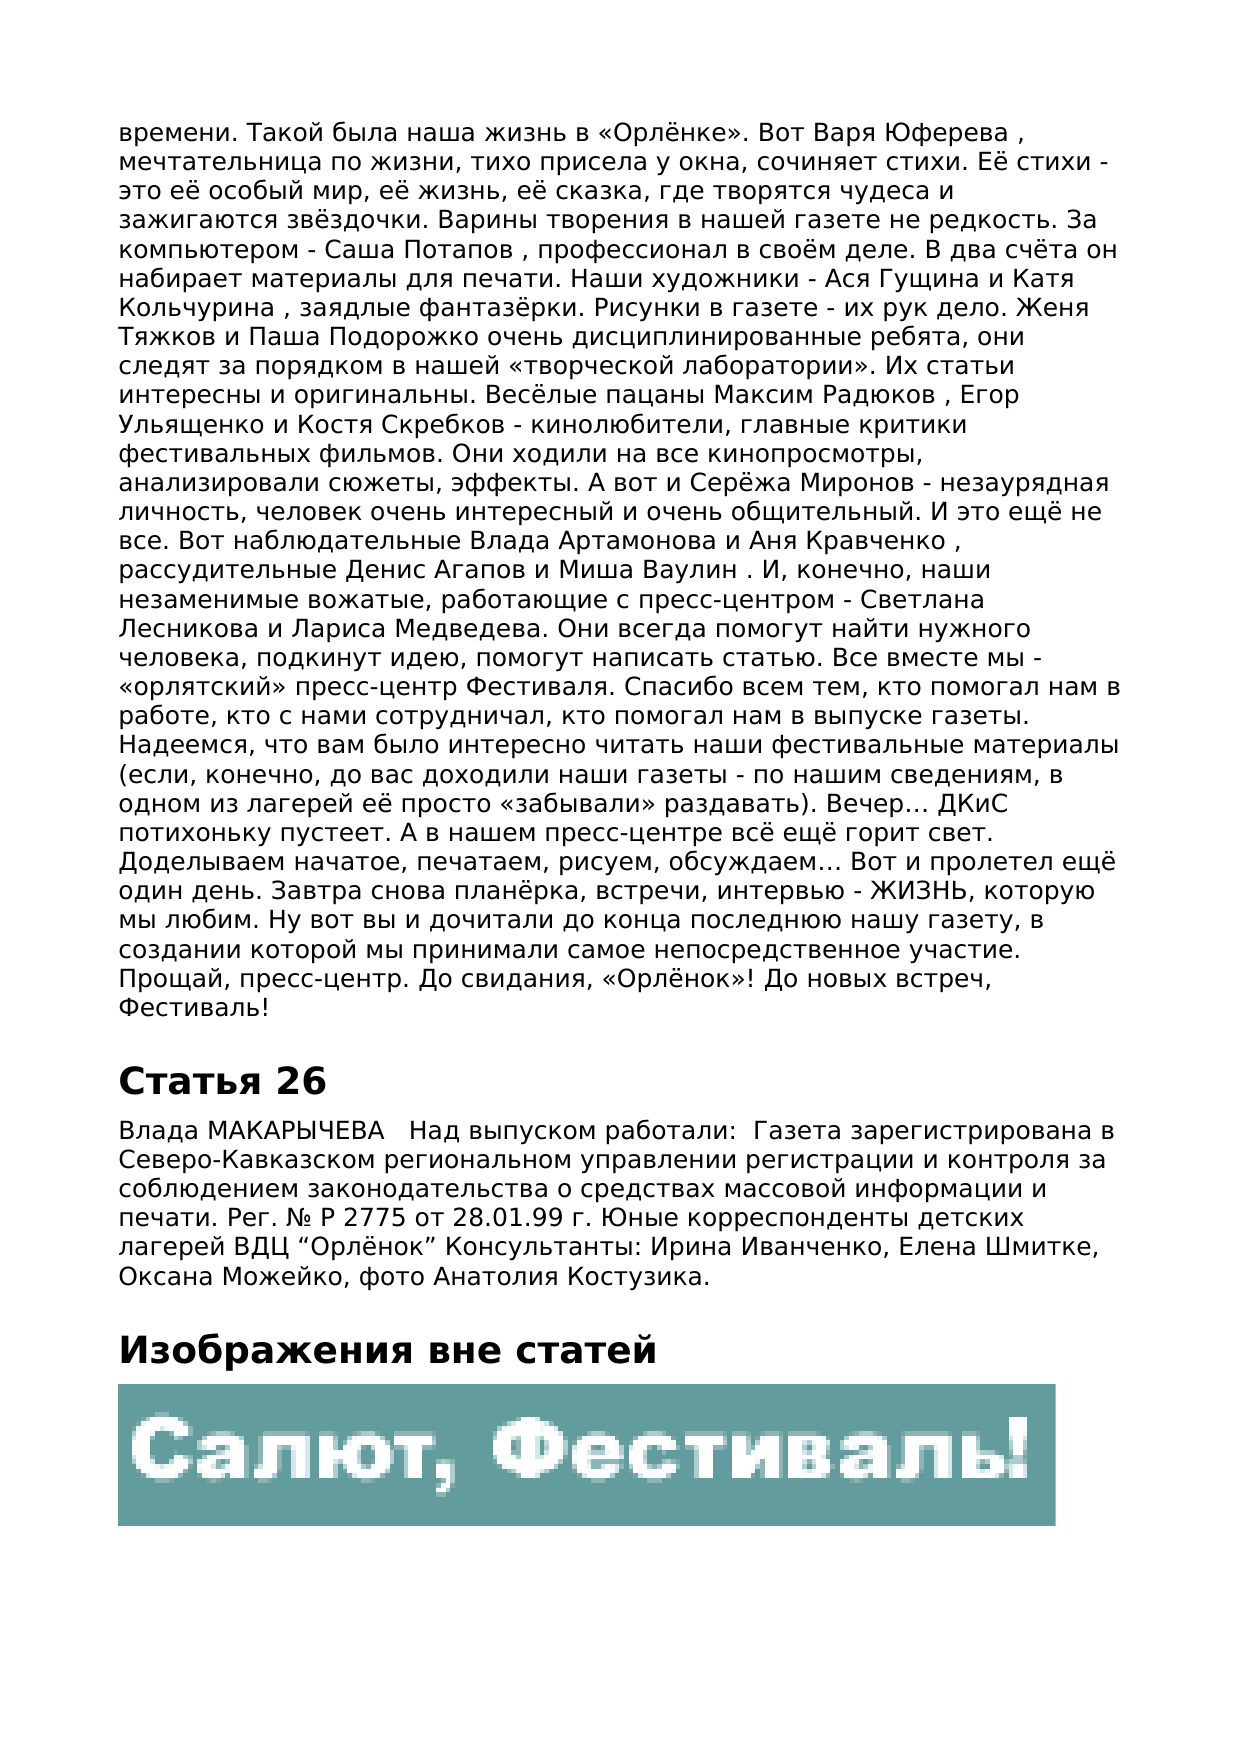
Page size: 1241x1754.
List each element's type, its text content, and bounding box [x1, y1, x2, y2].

text Влада МАКАРЫЧЕВА Над выпуском работали: Газета зарегистрирована в Северо-Кавказском региональном управлении регистрации и контроля за соблюдением законодательства о средствах массовой информации и печати. Рег. № Р 2775 от 28.01.99 г. Юные корреспонденты детских лагерей ВДЦ “Орлёнок” Консультанты: Ирина Иванченко, Елена Шмитке, Оксана Можейко, фото Анатолия Костузика. [118, 1116, 1122, 1291]
subtitle Изображения вне статей [118, 1328, 1122, 1372]
picture [118, 1384, 1056, 1526]
subtitle Статья 26 [118, 1060, 1122, 1103]
text времени. Такой была наша жизнь в «Орлёнке». Вот Варя Юферева , мечтательница по жизни, тихо присела у окна, сочиняет стихи. Её стихи - это её особый мир, её жизнь, её сказка, где творятся чудеса и зажигаются звёздочки. Варины творения в нашей газете не редкость. За компьютером - Саша Потапов , профессионал в своём деле. В два счёта он набирает материалы для печати. Наши художники - Ася Гущина и Катя Кольчурина , заядлые фантазёрки. Рисунки в газете - их рук дело. Женя Тяжков и Паша Подорожко очень дисциплинированные ребята, они следят за порядком в нашей «творческой лаборатории». Их статьи интересны и оригинальны. Весёлые пацаны Максим Радюков , Егор Ульященко и Костя Скребков - кинолюбители, главные критики фестивальных фильмов. Они ходили на все кинопросмотры, анализировали сюжеты, эффекты. А вот и Серёжа Миронов - незаурядная личность, человек очень интересный и очень общительный. И это ещё не все. Вот наблюдательные Влада Артамонова и Аня Кравченко , рассудительные Денис Агапов и Миша Ваулин . И, конечно, наши незаменимые вожатые, работающие с пресс-центром - Светлана Лесникова и Лариса Медведева. Они всегда помогут найти нужного человека, подкинут идею, помогут написать статью. Все вместе мы - «орлятский» пресс-центр Фестиваля. Спасибо всем тем, кто помогал нам в работе, кто с нами сотрудничал, кто помогал нам в выпуске газеты. Надеемся, что вам было интересно читать наши фестивальные материалы (если, конечно, до вас доходили наши газеты - по нашим сведениям, в одном из лагерей её просто «забывали» раздавать). Вечер… ДКиС потихоньку пустеет. А в нашем пресс-центре всё ещё горит свет. Доделываем начатое, печатаем, рисуем, обсуждаем… Вот и пролетел ещё один день. Завтра снова планёрка, встречи, интервью - ЖИЗНЬ, которую мы любим. Ну вот вы и дочитали до конца последнюю нашу газету, в создании которой мы принимали самое непосредственное участие. Прощай, пресс-центр. До свидания, «Орлёнок»! До новых встреч, Фестиваль! [118, 118, 1122, 1022]
